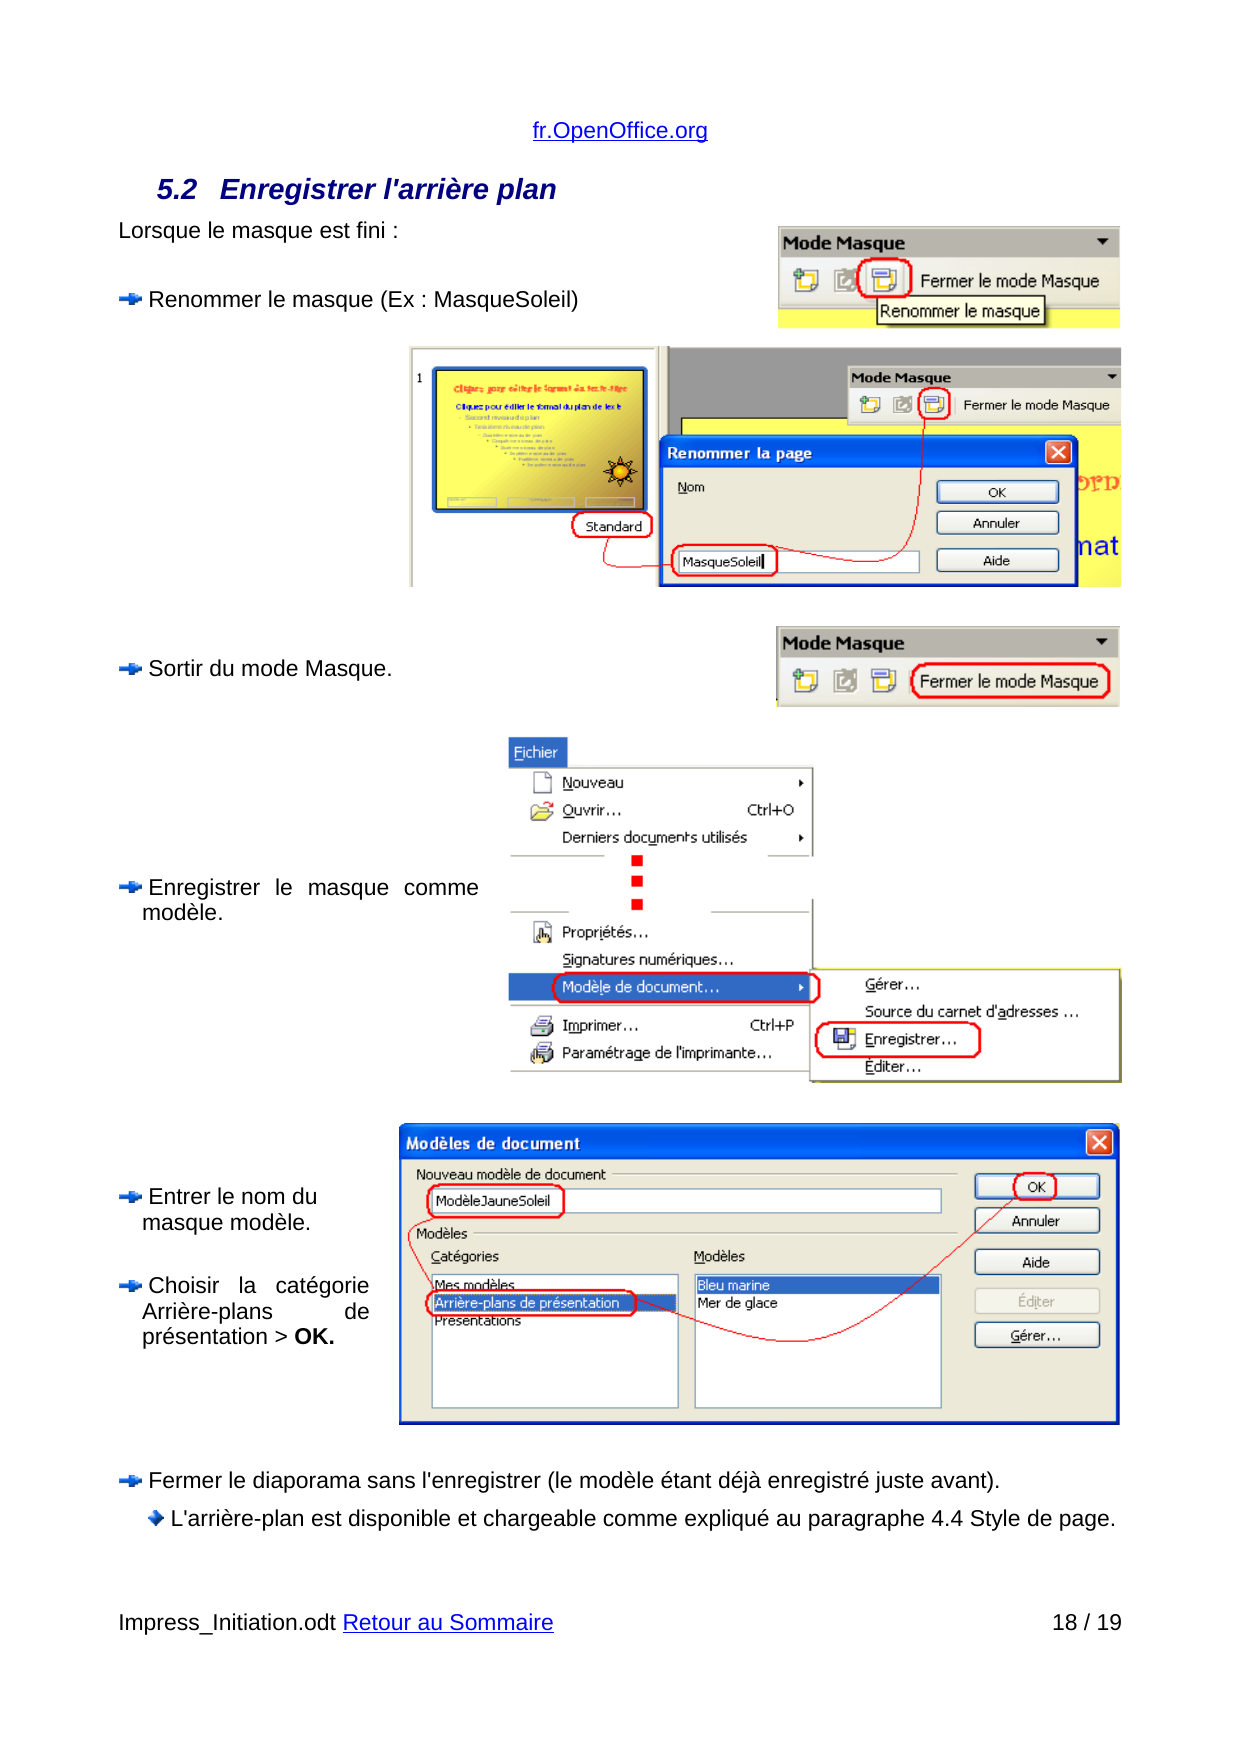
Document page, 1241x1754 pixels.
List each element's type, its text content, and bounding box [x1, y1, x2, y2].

list Choisir la catégorie Arrière-plans de présentation > OK. [118, 1273, 399, 1350]
list Renommer le masque (Ex : MasqueSoleil) [118, 287, 778, 312]
list Sortir du mode Masque. [118, 656, 776, 681]
list Fermer le diaporama sans l'enregistrer (le modèle étant déjà enregistré juste avant). [118, 1468, 1122, 1493]
picture [119, 663, 142, 675]
picture [409, 346, 1122, 587]
picture [776, 626, 1120, 707]
subtitle Enregistrer l'arrière plan [118, 173, 1122, 206]
picture [778, 226, 1121, 330]
picture [119, 1191, 142, 1203]
list L'arrière-plan est disponible et chargeable comme expliqué au paragraphe 4.4 Style de page. [148, 1505, 1122, 1531]
picture [119, 1475, 142, 1487]
list Entrer le nom du masque modèle. [118, 1184, 399, 1235]
list Enregistrer le masque comme modèle. [118, 874, 508, 926]
picture [119, 1280, 142, 1292]
picture [399, 1123, 1120, 1425]
picture [119, 881, 142, 893]
picture [148, 1510, 164, 1526]
list Lorsque le masque est fini : [118, 218, 1122, 243]
picture [508, 736, 1122, 1083]
picture [119, 293, 142, 305]
